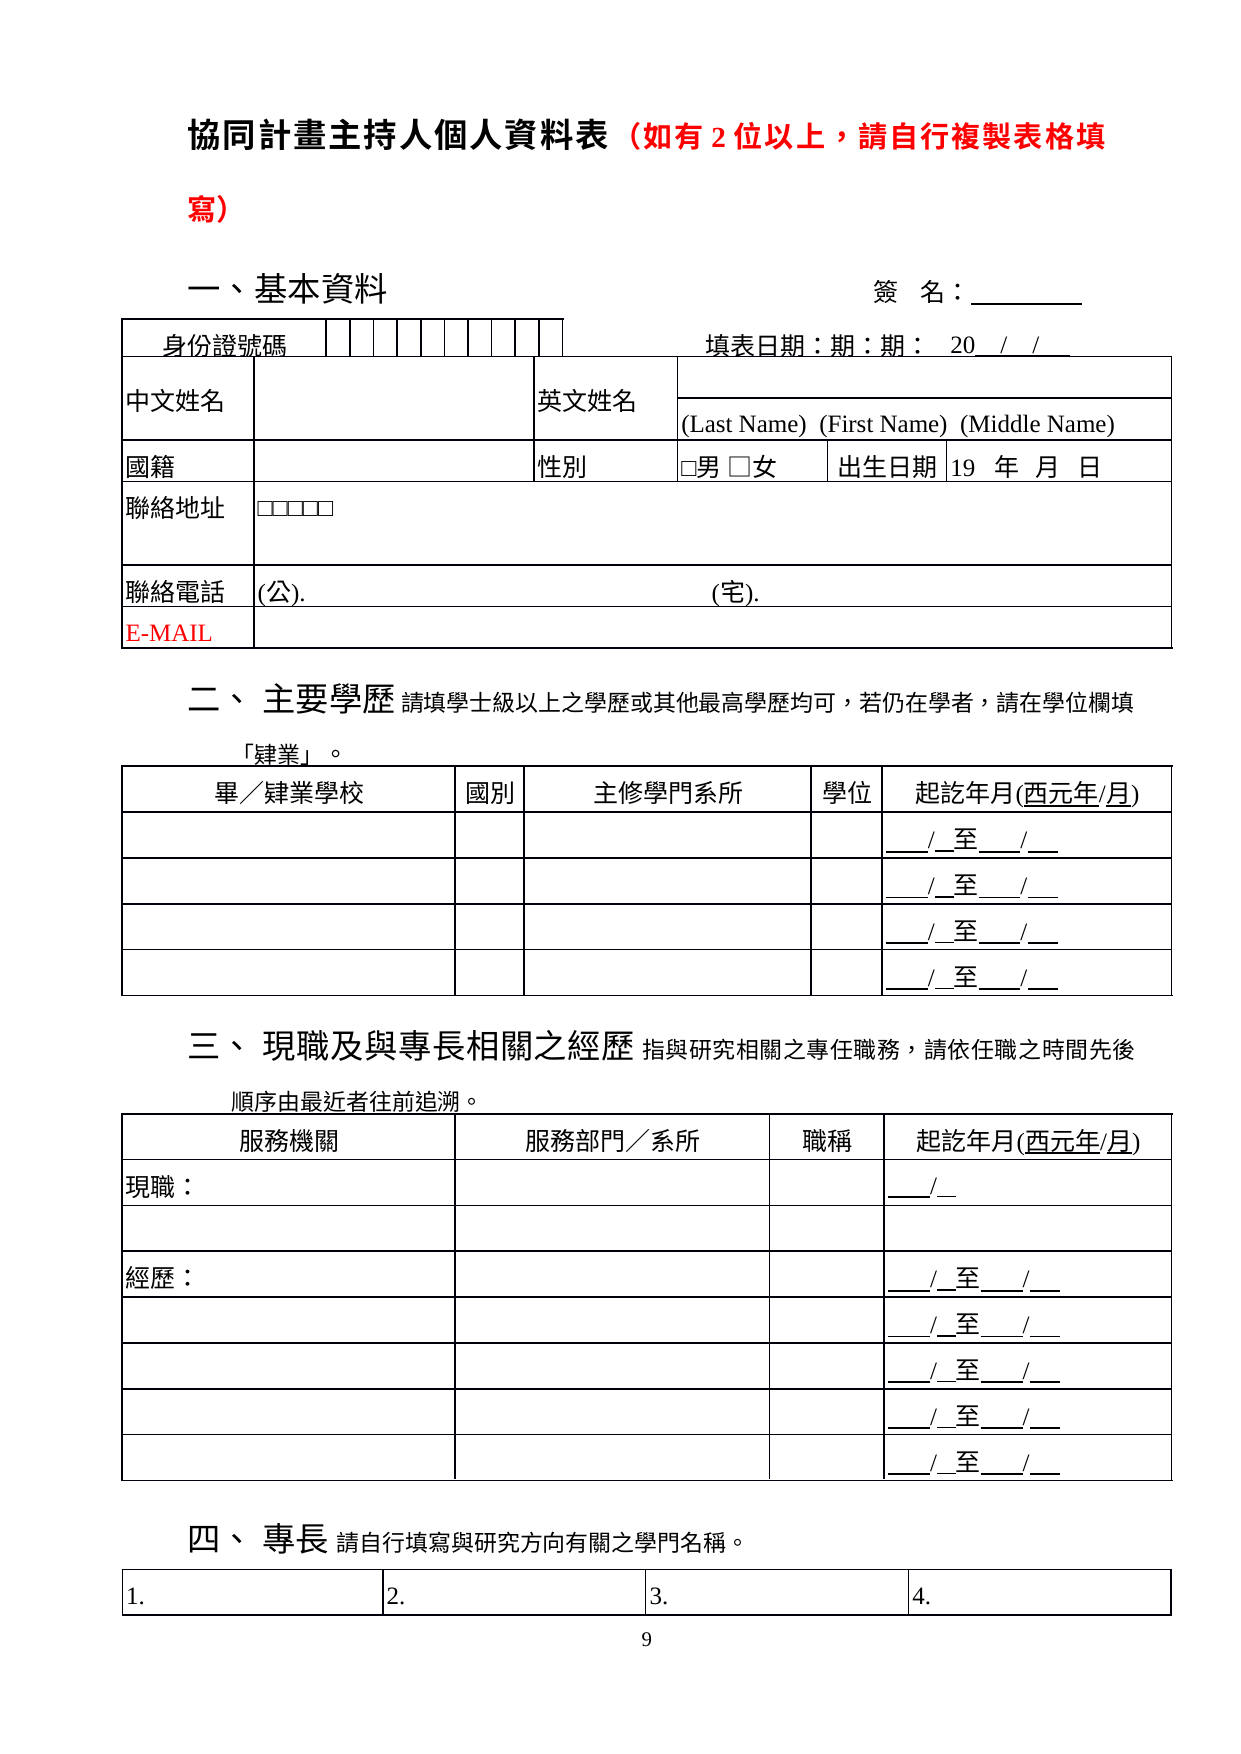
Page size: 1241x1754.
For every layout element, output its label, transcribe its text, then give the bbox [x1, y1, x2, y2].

table_cell [812, 813, 881, 857]
table_header [123, 1570, 382, 1614]
table_cell [123, 859, 454, 903]
table_cell / 至 / [885, 1252, 1171, 1296]
table_header [445, 320, 467, 356]
table_header 起訖年月(西元年/月) [883, 767, 1171, 811]
table_header [469, 320, 491, 356]
table_cell [456, 1435, 769, 1479]
table_cell / 至 / [885, 1298, 1171, 1342]
table_header 服務機關 [123, 1115, 454, 1159]
table_header 國別 [456, 767, 523, 811]
table_cell / 至 / [885, 1435, 1171, 1479]
list 主要學歷 請填學士級以上之學歷或其他最高學歷均可，若仍在學者，請在學位欄填「肄業」。 [187, 653, 1136, 765]
table_cell (Last Name) (First Name) (Middle Name) [678, 399, 1171, 439]
table_header [374, 320, 396, 356]
table_header 畢／肄業學校 [123, 767, 454, 811]
table_cell / 至 / [883, 813, 1171, 857]
table_header [384, 1570, 645, 1614]
table_cell [456, 1252, 769, 1296]
table_cell [456, 1206, 769, 1250]
table_cell [123, 950, 454, 994]
table_header [516, 320, 538, 356]
table_cell [812, 905, 881, 949]
table_header [327, 320, 349, 356]
table_cell [525, 950, 810, 994]
table_cell / 至 / [883, 859, 1171, 903]
table_header 身份證號碼 簽 名： 身份證號碼 [123, 320, 325, 356]
table_cell [456, 1298, 769, 1342]
table_cell [456, 950, 523, 994]
table_header [646, 1570, 908, 1614]
table_cell [885, 1206, 1171, 1250]
table_header 20 / / [947, 318, 1172, 356]
table_cell [678, 357, 1171, 397]
table_cell [123, 1298, 454, 1342]
table_cell [123, 1206, 454, 1250]
table_header 學位 [812, 767, 881, 811]
table_cell 中文姓名 [123, 357, 253, 439]
table_cell [770, 1160, 883, 1204]
table_cell 性別 [535, 441, 677, 481]
table_cell [770, 1298, 883, 1342]
table_cell [456, 1390, 769, 1434]
table_cell [770, 1390, 883, 1434]
list 專長 請自行填寫與研究方向有關之學門名稱。 [187, 1493, 1106, 1568]
table_cell [255, 357, 533, 439]
table_cell [456, 905, 523, 949]
table_cell 現職： [123, 1160, 454, 1204]
table_cell [456, 813, 523, 857]
table_cell [123, 1344, 454, 1388]
table_cell [812, 950, 881, 994]
table_header [909, 1570, 1170, 1614]
table_cell [123, 905, 454, 949]
table_header [492, 320, 514, 356]
table_cell / 至 / [885, 1344, 1171, 1388]
table_cell [456, 1344, 769, 1388]
table_cell [770, 1252, 883, 1296]
table_cell / 至 / [883, 905, 1171, 949]
table_cell 19 年 月 日 [947, 441, 1171, 481]
table_header 主修學門系所 [525, 767, 810, 811]
table_cell [456, 1160, 769, 1204]
text 協同計畫主持人個人資料表（如有2位以上，請自行複製表格填寫） [187, 89, 1106, 239]
table_header 服務部門／系所 [456, 1115, 769, 1159]
table_cell [123, 1390, 454, 1434]
table_cell [123, 813, 454, 857]
table_header 填表日期：期：期：期：期：： [563, 318, 947, 356]
table_cell (宅). [708, 566, 1171, 606]
table_cell [525, 813, 810, 857]
table_cell 經歷： [123, 1252, 454, 1296]
table_cell [525, 905, 810, 949]
table_header [540, 320, 562, 356]
list 現職及與專長相關之經歷 指與研究相關之專任職務，請依任職之時間先後順序由最近者往前追溯。 [187, 1000, 1136, 1113]
table_cell [255, 607, 1171, 647]
table_cell [123, 1435, 454, 1479]
table_cell / 至 / [885, 1390, 1171, 1434]
table_header 起訖年月(西元年/月) [885, 1115, 1171, 1159]
table_cell [770, 1206, 883, 1250]
table_cell 英文姓名 [535, 357, 677, 439]
table_cell 出生日期 [828, 441, 946, 481]
table_cell E-MAIL [123, 607, 253, 647]
table_cell (公). [255, 566, 708, 606]
table_cell [812, 859, 881, 903]
list 基本資料 簽 名： [187, 243, 1106, 318]
table_cell / [885, 1160, 1171, 1204]
table_cell [770, 1344, 883, 1388]
table_cell 聯絡地址 [123, 482, 253, 564]
table_header [422, 320, 444, 356]
table_cell [770, 1435, 883, 1479]
table_cell [255, 441, 533, 481]
table_cell □男 □女 [678, 441, 827, 481]
table_cell □□□□□ [255, 482, 1171, 564]
table_cell / 至 / [883, 950, 1171, 994]
table_cell [525, 859, 810, 903]
table_cell 國籍 [123, 441, 253, 481]
table_header 職稱 [770, 1115, 883, 1159]
table_header [351, 320, 373, 356]
table_header [398, 320, 420, 356]
table_cell [456, 859, 523, 903]
table_cell 聯絡電話 [123, 566, 253, 606]
